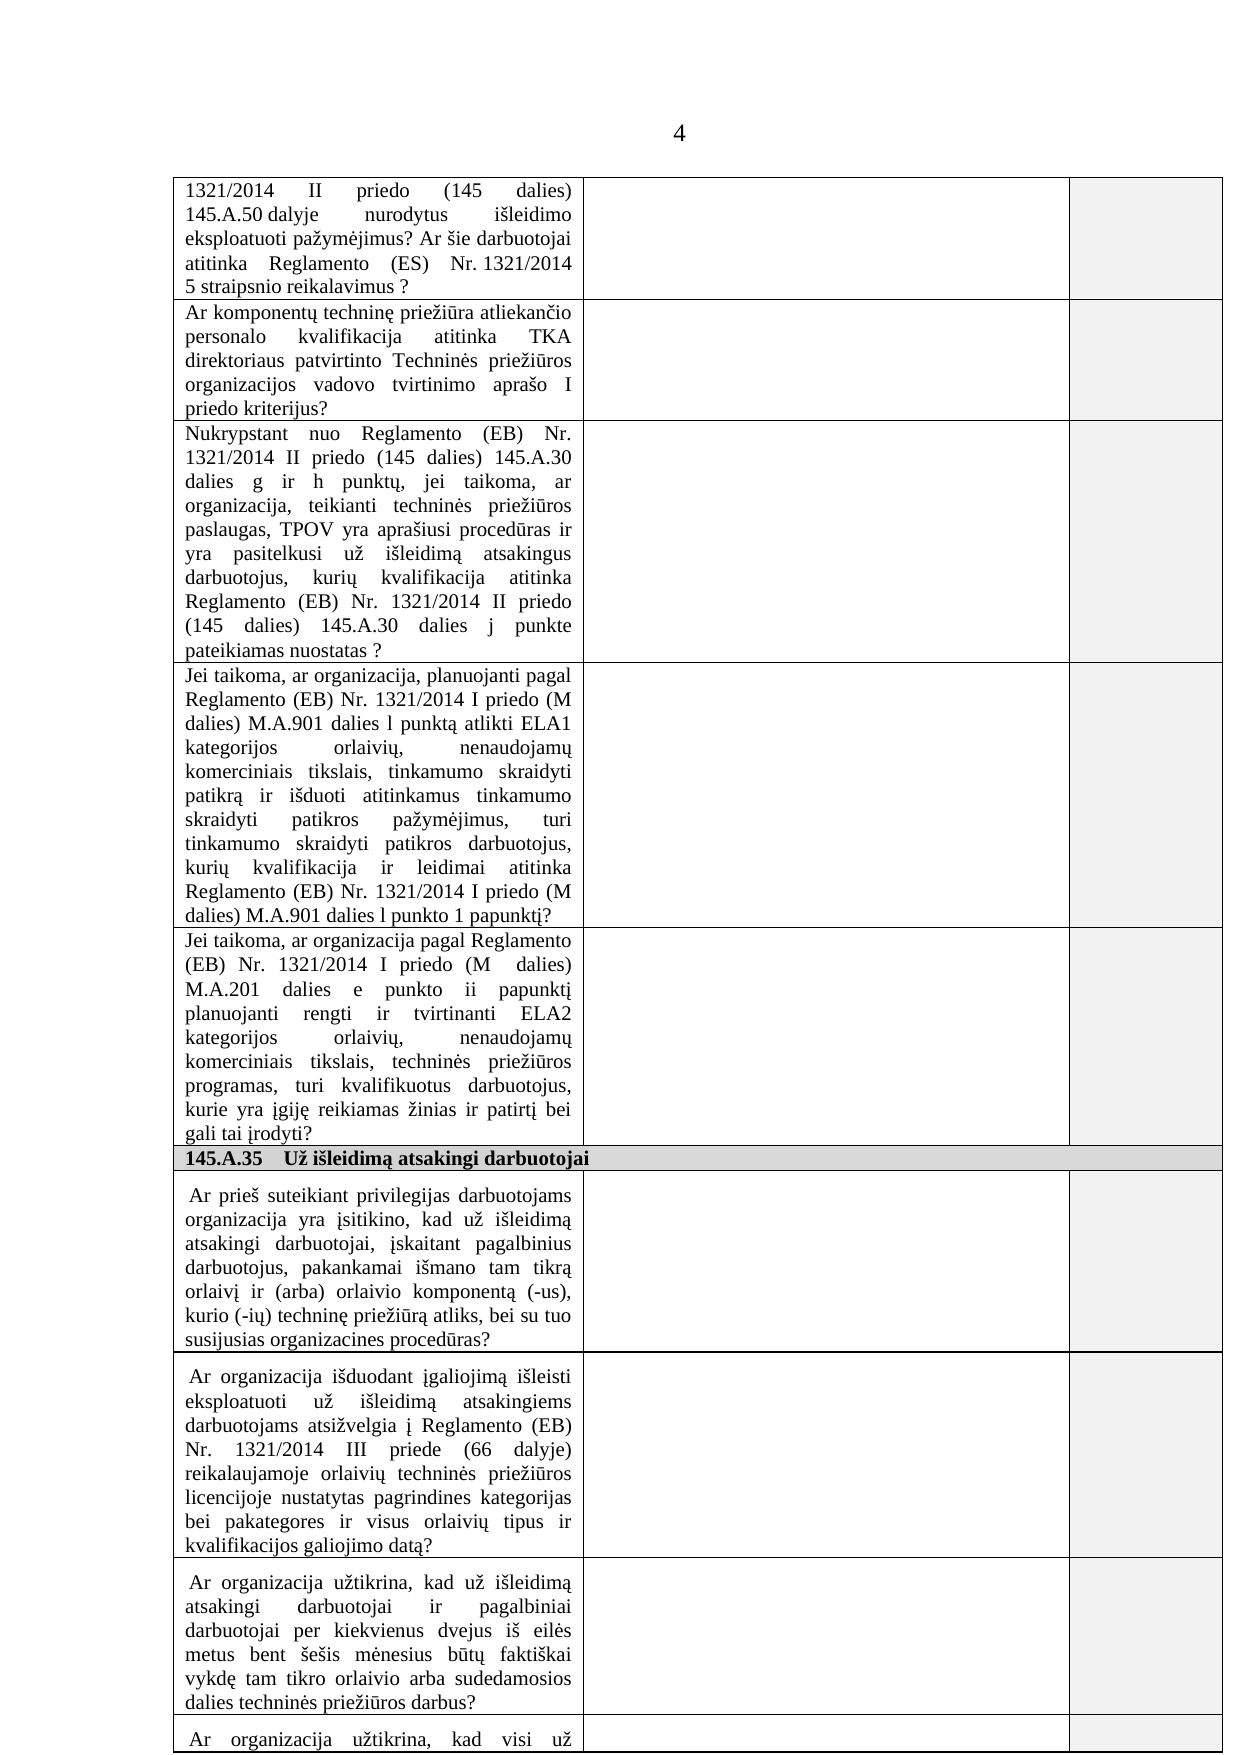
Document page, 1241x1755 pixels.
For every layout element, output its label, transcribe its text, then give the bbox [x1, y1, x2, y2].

table_cell [584, 178, 1069, 298]
table_cell [1070, 178, 1222, 298]
table_cell [1070, 928, 1222, 1145]
table_cell Nukrypstant nuo Reglamento (EB) Nr. 1321/2014 II priedo (145 dalies) 145.A.30 dalies g ir h punktų, jei taikoma, ar organizacija, teikianti techninės priežiūros paslaugas, TPOV yra aprašiusi procedūras ir yra pasitelkusi už išleidimą atsakingus darbuotojus, kurių kvalifikacija atitinka Reglamento (EB) Nr. 1321/2014 II priedo (145 dalies) 145.A.30 dalies j punkte pateikiamas nuostatas ? [174, 421, 583, 662]
table_cell [1070, 1353, 1222, 1557]
table_cell [584, 421, 1069, 662]
table_cell [1070, 1715, 1222, 1751]
table_cell [584, 928, 1069, 1145]
table_cell Ar komponentų techninę priežiūra atliekančio personalo kvalifikacija atitinka TKA direktoriaus patvirtinto Techninės priežiūros organizacijos vadovo tvirtinimo aprašo I priedo kriterijus? [174, 300, 583, 420]
table_cell [584, 1353, 1069, 1557]
table_cell Jei taikoma, ar organizacija, planuojanti pagal Reglamento (EB) Nr. 1321/2014 I priedo (M dalies) M.A.901 dalies l punktą atlikti ELA1 kategorijos orlaivių, nenaudojamų komerciniais tikslais, tinkamumo skraidyti patikrą ir išduoti atitinkamus tinkamumo skraidyti patikros pažymėjimus, turi tinkamumo skraidyti patikros darbuotojus, kurių kvalifikacija ir leidimai atitinka Reglamento (EB) Nr. 1321/2014 I priedo (M dalies) M.A.901 dalies l punkto 1 papunktį? [174, 663, 583, 927]
table_cell Ar prieš suteikiant privilegijas darbuotojams organizacija yra įsitikino, kad už išleidimą atsakingi darbuotojai, įskaitant pagalbinius darbuotojus, pakankamai išmano tam tikrą orlaivį ir (arba) orlaivio komponentą (-us), kurio (-ių) techninę priežiūrą atliks, bei su tuo susijusias organizacines procedūras? [174, 1171, 583, 1351]
table_cell [584, 1715, 1069, 1751]
table_cell Jei taikoma, ar organizacija pagal Reglamento (EB) Nr. 1321/2014 I priedo (M dalies) M.A.201 dalies e punkto ii papunktį planuojanti rengti ir tvirtinanti ELA2 kategorijos orlaivių, nenaudojamų komerciniais tikslais, techninės priežiūros programas, turi kvalifikuotus darbuotojus, kurie yra įgiję reikiamas žinias ir patirtį bei gali tai įrodyti? [174, 928, 583, 1145]
table_cell Ar organizacija užtikrina, kad visi už išleidimą atsakingi darbuotojai ir pagalbiniai darbuotojai kas dvejus metus būtų deramai nuolatos mokomi, siekiant, jog tie darbuotojai deramai išmanytų atitinkamą technologiją, organizacijos procedūras ir su žmogiškaisiais faktoriais susijusius klausimus? [174, 1715, 583, 1751]
table_cell 1321/2014 II priedo (145 dalies) 145.A.50 dalyje nurodytus išleidimo eksploatuoti pažymėjimus? Ar šie darbuotojai atitinka Reglamento (ES) Nr. 1321/2014 5 straipsnio reikalavimus ? [174, 178, 583, 298]
table_cell [584, 1171, 1069, 1351]
table_cell [1070, 1558, 1222, 1714]
table_cell [584, 663, 1069, 927]
table_cell [1070, 421, 1222, 662]
table_cell Ar organizacija išduodant įgaliojimą išleisti eksploatuoti už išleidimą atsakingiems darbuotojams atsižvelgia į Reglamento (EB) Nr. 1321/2014 III priede (66 dalyje) reikalaujamoje orlaivių techninės priežiūros licencijoje nustatytas pagrindines kategorijas bei pakategores ir visus orlaivių tipus ir kvalifikacijos galiojimo datą? [174, 1353, 583, 1557]
table_cell [584, 300, 1069, 420]
table_cell 145.A.35 Už išleidimą atsakingi darbuotojai [174, 1146, 1222, 1170]
table_cell Ar organizacija užtikrina, kad už išleidimą atsakingi darbuotojai ir pagalbiniai darbuotojai per kiekvienus dvejus iš eilės metus bent šešis mėnesius būtų faktiškai vykdę tam tikro orlaivio arba sudedamosios dalies techninės priežiūros darbus? [174, 1558, 583, 1714]
table_cell [584, 1558, 1069, 1714]
table_cell [1070, 1171, 1222, 1351]
table_cell [1070, 300, 1222, 420]
table_cell [1070, 663, 1222, 927]
